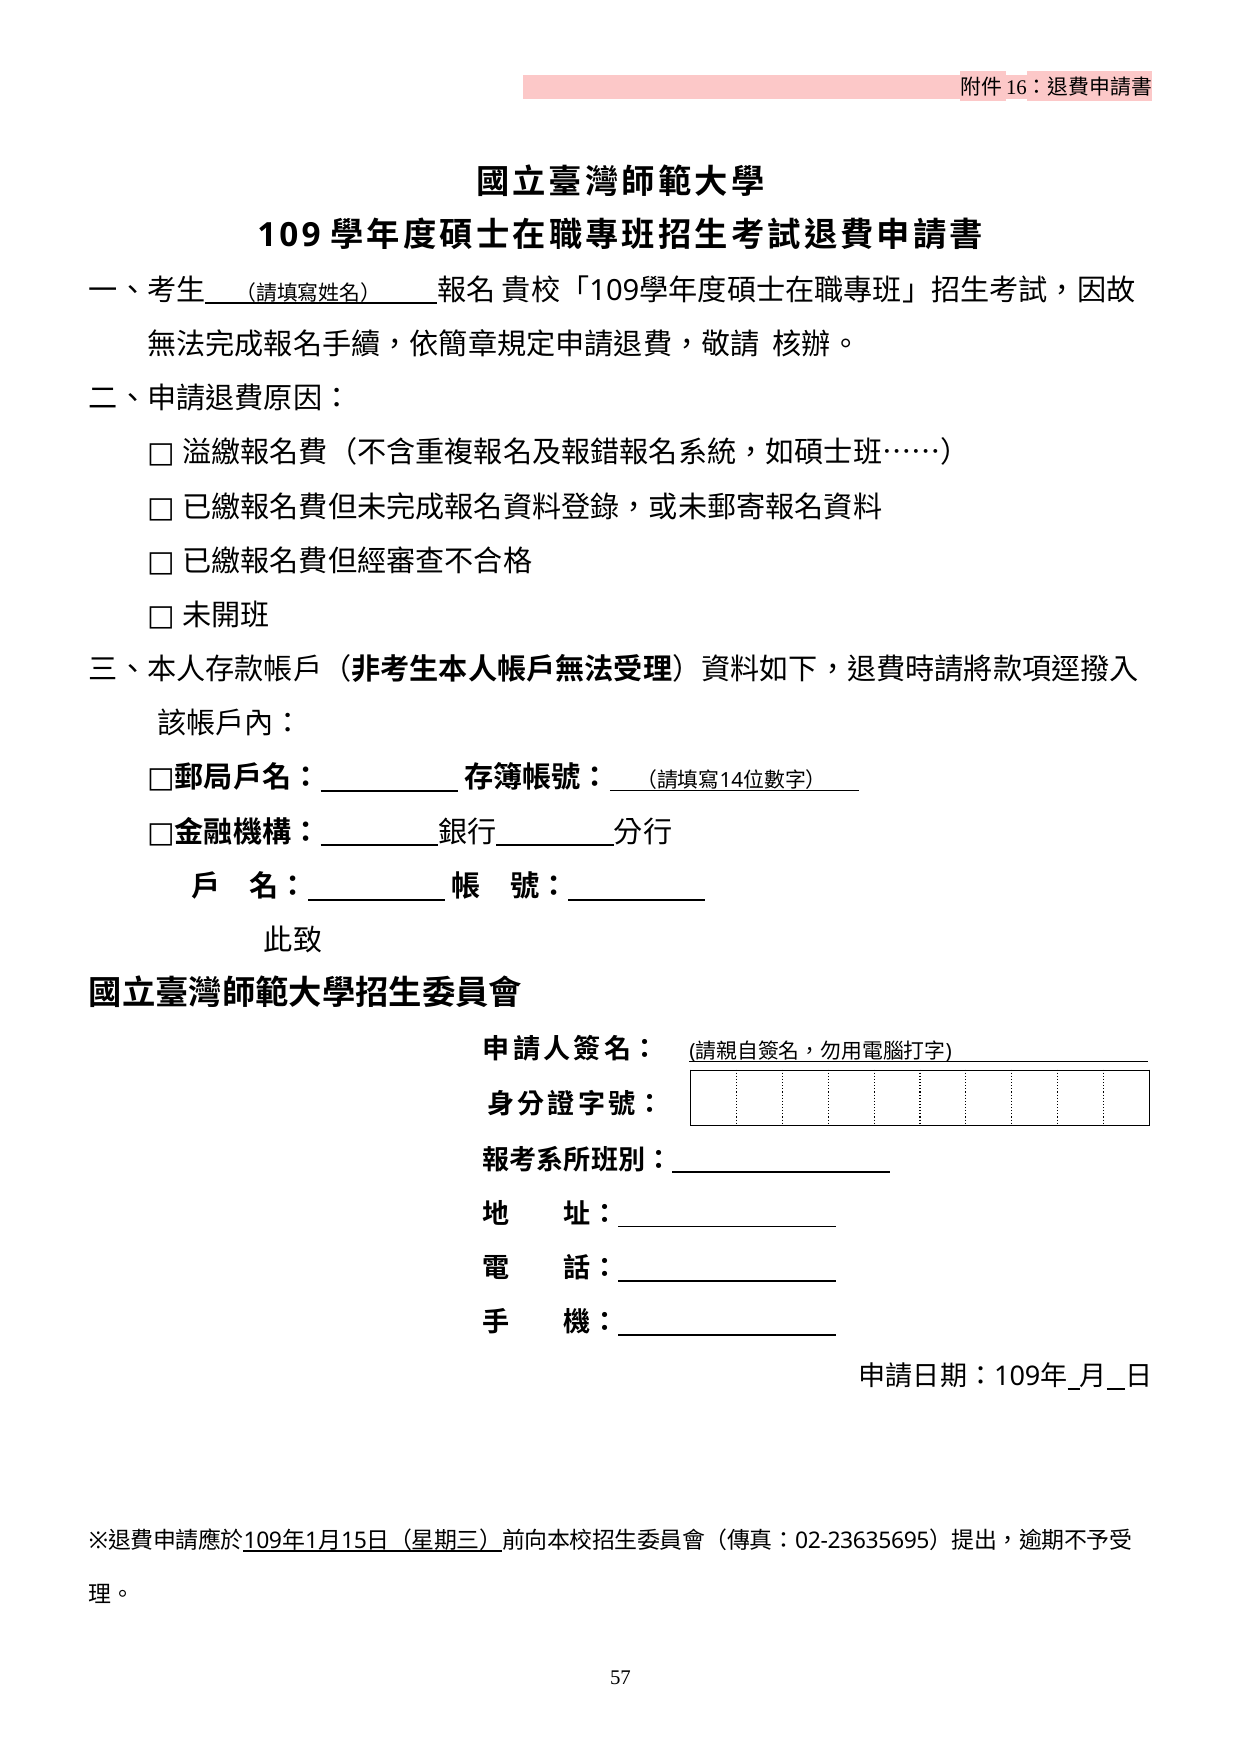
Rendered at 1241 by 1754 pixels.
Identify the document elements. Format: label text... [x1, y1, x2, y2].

text □金融機構： 銀行 分行 [147, 799, 1152, 853]
text 報考系所班別： [482, 1126, 1152, 1180]
text 戶名： 帳號： [191, 853, 1152, 907]
text □ 已繳報名費但未完成報名資料登錄，或未郵寄報名資料 [147, 474, 1152, 528]
text 三、本人存款帳戶（非考生本人帳戶無法受理）資料如下，退費時請將款項逕撥入該帳戶內： [89, 636, 1152, 744]
table_header [966, 1071, 1012, 1125]
table_header 身分證字號： [484, 1070, 690, 1125]
table_header [691, 1071, 737, 1125]
text □郵局戶名： 存簿帳號： （請填寫14位數字） [147, 744, 1152, 799]
table_header [737, 1071, 782, 1125]
text 國立臺灣師範大學招生委員會 [89, 961, 1152, 1015]
text 申請日期：109年 月 日 [439, 1342, 1152, 1397]
text 109學年度碩士在職專班招生考試退費申請書 [89, 203, 1152, 257]
text 地址： [482, 1180, 1152, 1234]
table_header [1012, 1071, 1057, 1125]
text □ 未開班 [147, 582, 1152, 636]
table_header [783, 1071, 828, 1125]
text ※退費申請應於109年1月15日（星期三）前向本校招生委員會（傳真：02-23635695）提出，逾期不予受理。 [89, 1505, 1152, 1613]
table_header [874, 1071, 920, 1125]
table_header [1103, 1071, 1149, 1125]
text 申請人簽名： (請親自簽名，勿用電腦打字) [482, 1015, 1152, 1069]
text 一、考生 （請填寫姓名） 報名 貴校「109學年度碩士在職專班」招生考試，因故無法完成報名手續，依簡章規定申請退費，敬請 核辦。 [89, 257, 1152, 365]
text 國立臺灣師範大學 [89, 154, 1152, 203]
table_header [828, 1071, 874, 1125]
text 此致 [89, 907, 1152, 961]
text 二、申請退費原因： [89, 365, 1152, 419]
text □ 已繳報名費但經審查不合格 [147, 528, 1152, 582]
text □ 溢繳報名費（不含重複報名及報錯報名系統，如碩士班……） [147, 419, 1152, 474]
table_header [1058, 1071, 1103, 1125]
text 電話： [482, 1234, 1152, 1288]
text 手機： [482, 1288, 1152, 1342]
table_header [920, 1071, 966, 1125]
